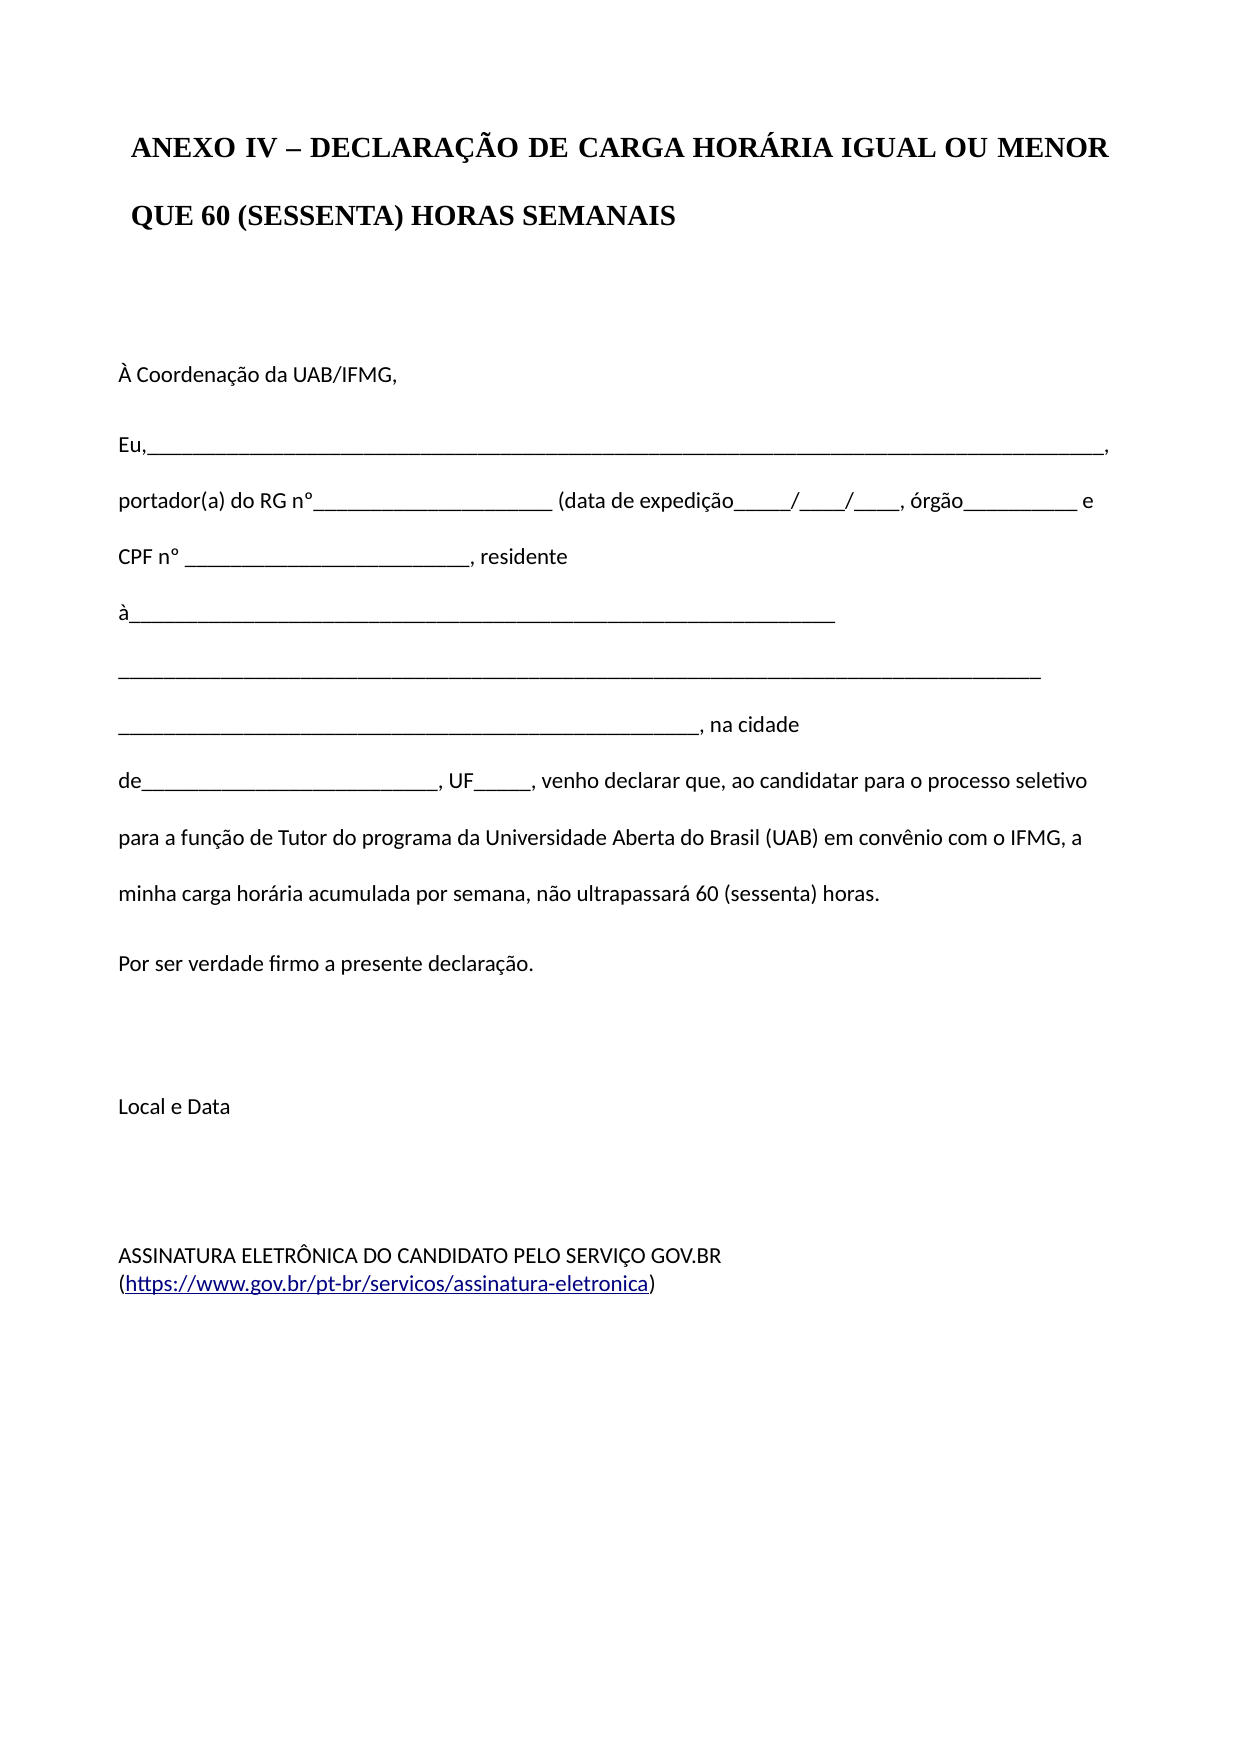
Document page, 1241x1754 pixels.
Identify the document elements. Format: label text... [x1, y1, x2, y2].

text ANEXO IV – DECLARAÇÃO DE CARGA HORÁRIA IGUAL OU MENOR QUE 60 (SESSENTA) HORAS SEMANAIS [131, 131, 1109, 231]
text Eu,____________________________________________________________________________________, portador(a) do RG nº_____________________ (data de expedição_____/____/____, órgão__________ e CPF nº _________________________, residente à______________________________________________________________ _________________________________________________________________________________ ___________________________________________________, na cidade de__________________________, UF_____, venho declarar que, ao candidatar para o processo seletivo para a função de Tutor do programa da Universidade Aberta do Brasil (UAB) em convênio com o IFMG, a minha carga horária acumulada por semana, não ultrapassará 60 (sessenta) horas. [118, 430, 1122, 907]
text ASSINATURA ELETRÔNICA DO CANDIDATO PELO SERVIÇO GOV.BR (https://www.gov.br/pt-br/servicos/assinatura-eletronica) [118, 1241, 1122, 1297]
text Local e Data [118, 1092, 1122, 1120]
text Por ser verdade firmo a presente declaração. [118, 949, 1122, 977]
text À Coordenação da UAB/IFMG, [118, 360, 1122, 388]
